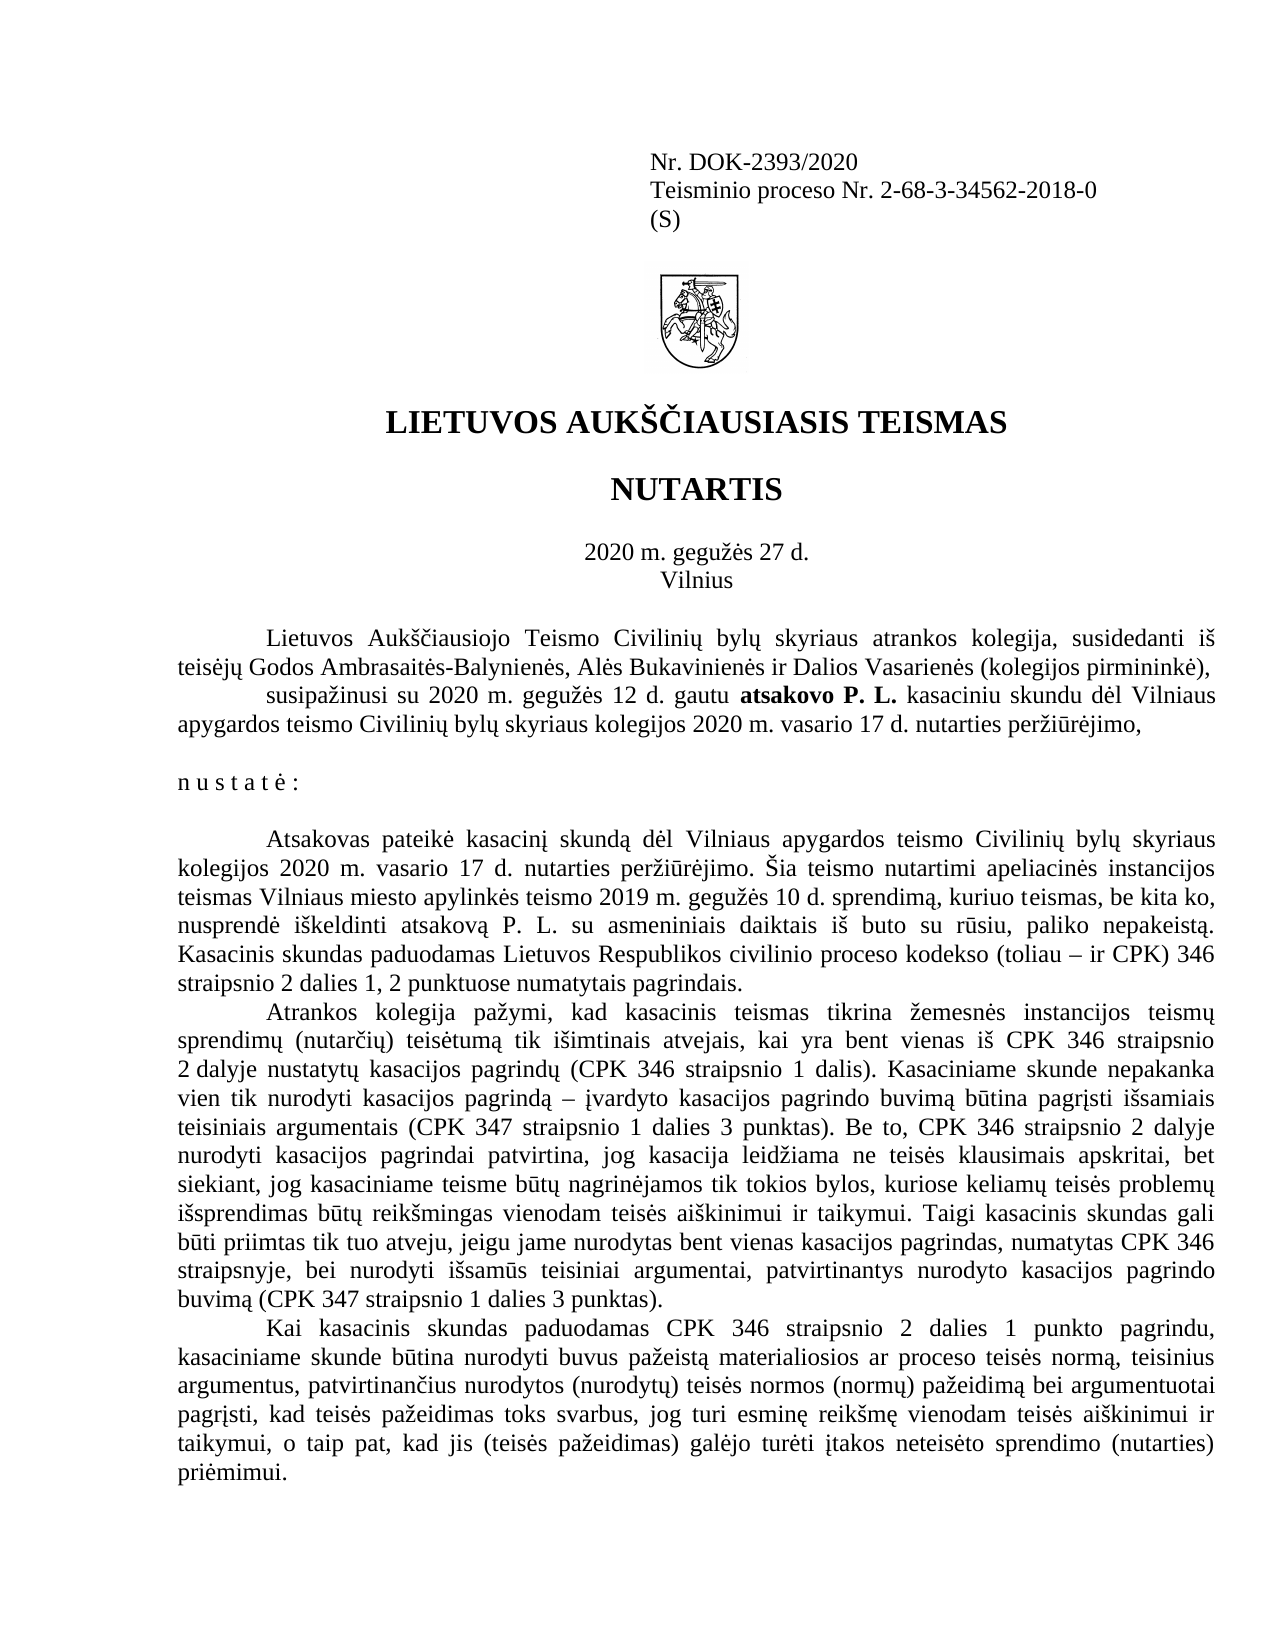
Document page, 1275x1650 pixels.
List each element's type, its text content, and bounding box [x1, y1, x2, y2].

text susipažinusi su 2020 m. gegužės 12 d. gautu atsakovo P. L. kasaciniu skundu dėl Vilniaus apygardos teismo Civilinių bylų skyriaus kolegijos 2020 m. vasario 17 d. nutarties peržiūrėjimo, [177, 681, 1216, 738]
text (S) [177, 204, 1216, 233]
text 2020 m. gegužės 27 d. [177, 537, 1216, 566]
text NUTARTIS [177, 470, 1216, 508]
text Vilnius [177, 566, 1216, 594]
text n u s t a t ė : [177, 767, 1216, 796]
text Teisminio proceso Nr. 2-68-3-34562-2018-0 [177, 176, 1216, 204]
text LIETUVOS AUKŠČIAUSIASIS TEISMAS [177, 403, 1216, 441]
text Nr. DOK-2393/2020 [177, 147, 1216, 176]
text Atrankos kolegija pažymi, kad kasacinis teismas tikrina žemesnės instancijos teismų sprendimų (nutarčių) teisėtumą tik išimtinais atvejais, kai yra bent vienas iš CPK 346 straipsnio 2 dalyje nustatytų kasacijos pagrindų (CPK 346 straipsnio 1 dalis). Kasaciniame skunde nepakanka vien tik nurodyti kasacijos pagrindą – įvardyto kasacijos pagrindo buvimą būtina pagrįsti išsamiais teisiniais argumentais (CPK 347 straipsnio 1 dalies 3 punktas). Be to, CPK 346 straipsnio 2 dalyje nurodyti kasacijos pagrindai patvirtina, jog kasacija leidžiama ne teisės klausimais apskritai, bet siekiant, jog kasaciniame teisme būtų nagrinėjamos tik tokios bylos, kuriose keliamų teisės problemų išsprendimas būtų reikšmingas vienodam teisės aiškinimui ir taikymui. Taigi kasacinis skundas gali būti priimtas tik tuo atveju, jeigu jame nurodytas bent vienas kasacijos pagrindas, numatytas CPK 346 straipsnyje, bei nurodyti išsamūs teisiniai argumentai, patvirtinantys nurodyto kasacijos pagrindo buvimą (CPK 347 straipsnio 1 dalies 3 punktas). [177, 997, 1216, 1313]
text Atsakovas pateikė kasacinį skundą dėl Vilniaus apygardos teismo Civilinių bylų skyriaus kolegijos 2020 m. vasario 17 d. nutarties peržiūrėjimo. Šia teismo nutartimi apeliacinės instancijos teismas Vilniaus miesto apylinkės teismo 2019 m. gegužės 10 d. sprendimą, kuriuo teismas, be kita ko, nusprendė iškeldinti atsakovą P. L. su asmeniniais daiktais iš buto su rūsiu, paliko nepakeistą. Kasacinis skundas paduodamas Lietuvos Respublikos civilinio proceso kodekso (toliau – ir CPK) 346 straipsnio 2 dalies 1, 2 punktuose numatytais pagrindais. [177, 824, 1216, 997]
text Lietuvos Aukščiausiojo Teismo Civilinių bylų skyriaus atrankos kolegija, susidedanti iš teisėjų Godos Ambrasaitės-Balynienės, Alės Bukavinienės ir Dalios Vasarienės (kolegijos pirmininkė), [177, 623, 1216, 681]
text Kai kasacinis skundas paduodamas CPK 346 straipsnio 2 dalies 1 punkto pagrindu, kasaciniame skunde būtina nurodyti buvus pažeistą materialiosios ar proceso teisės normą, teisinius argumentus, patvirtinančius nurodytos (nurodytų) teisės normos (normų) pažeidimą bei argumentuotai pagrįsti, kad teisės pažeidimas toks svarbus, jog turi esminę reikšmę vienodam teisės aiškinimui ir taikymui, o taip pat, kad jis (teisės pažeidimas) galėjo turėti įtakos neteisėto sprendimo (nutarties) priėmimui. [177, 1313, 1216, 1486]
